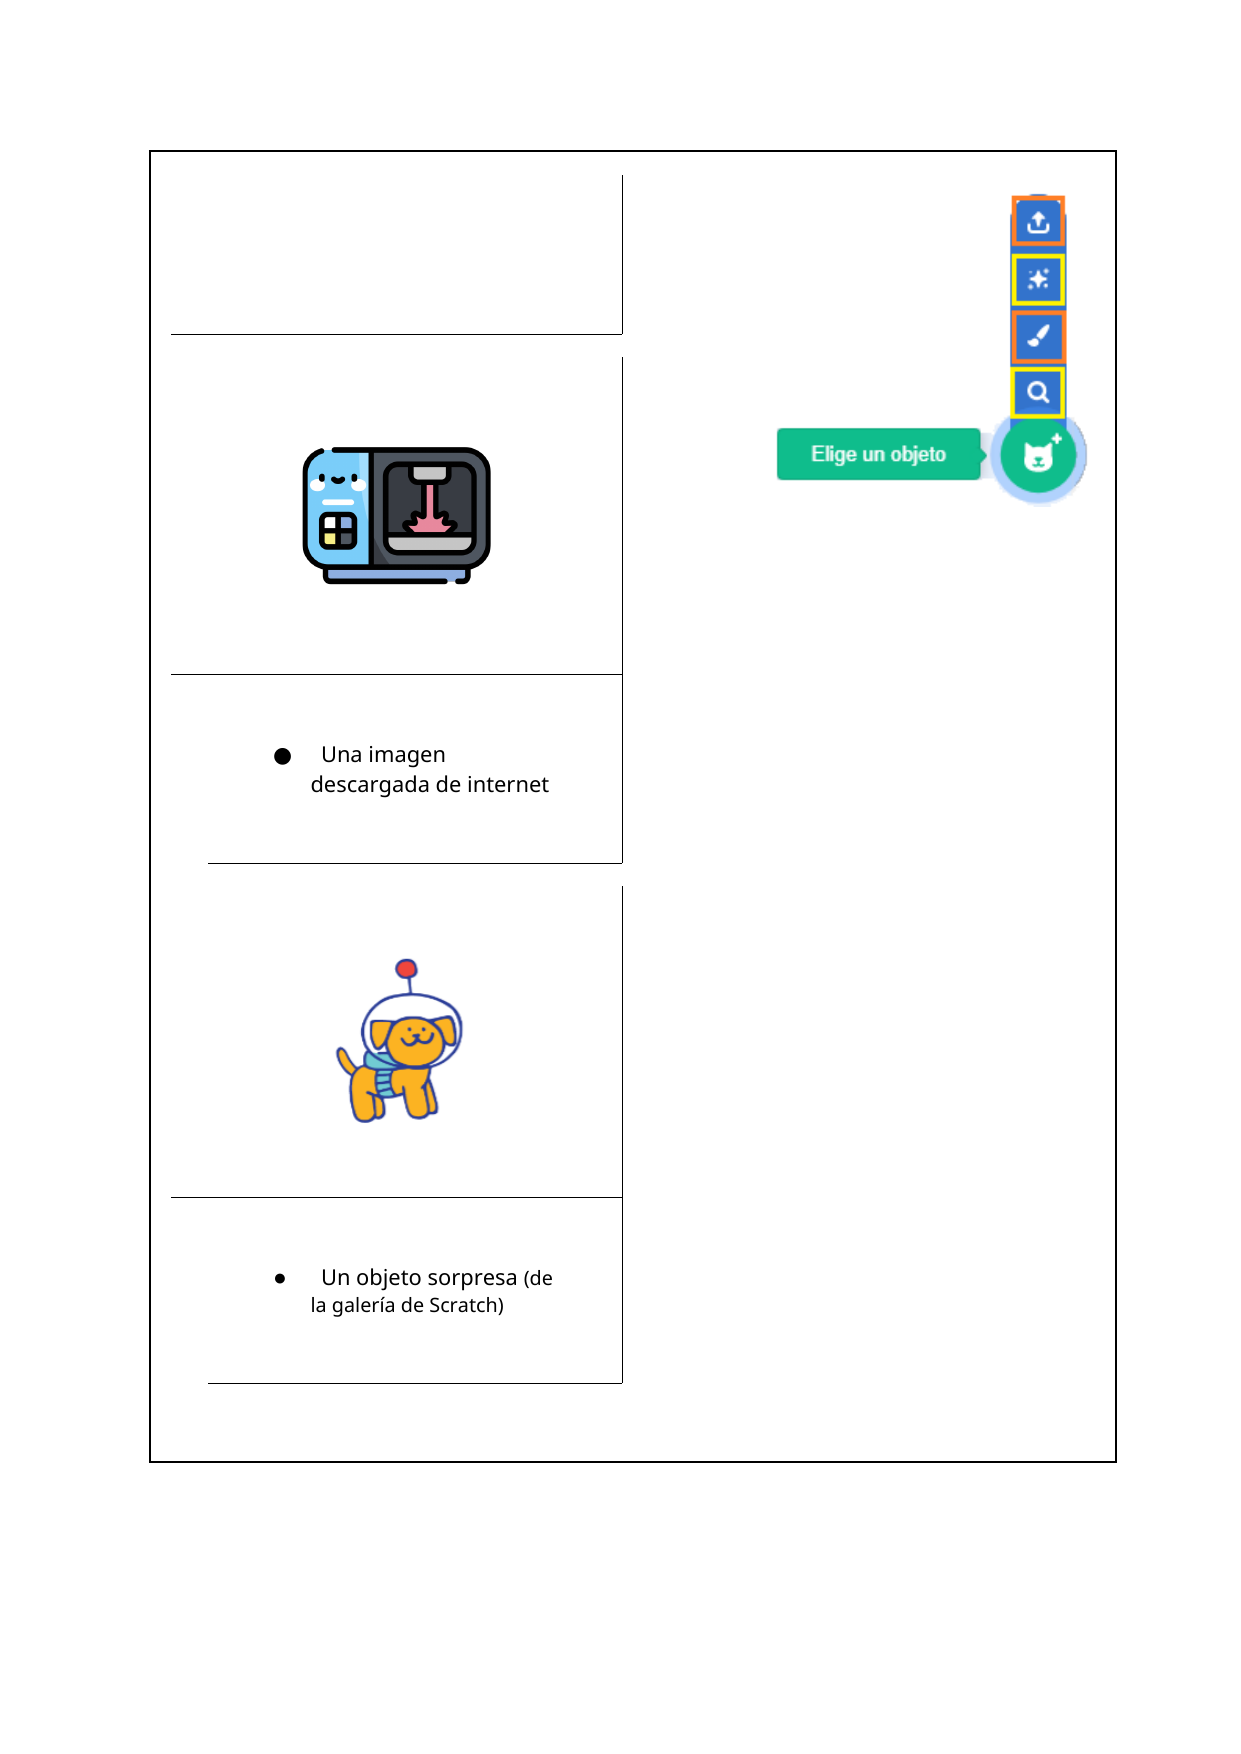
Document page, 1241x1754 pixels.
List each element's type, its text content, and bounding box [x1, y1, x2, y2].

table_header [634, 165, 1104, 1448]
table_cell [161, 1395, 632, 1448]
table_header [151, 152, 1115, 1461]
table_cell Una imagen descargada de internet [161, 346, 632, 873]
table_header [161, 165, 632, 344]
table_cell Un objeto sorpresa (de la galería de Scratch) [161, 875, 632, 1393]
